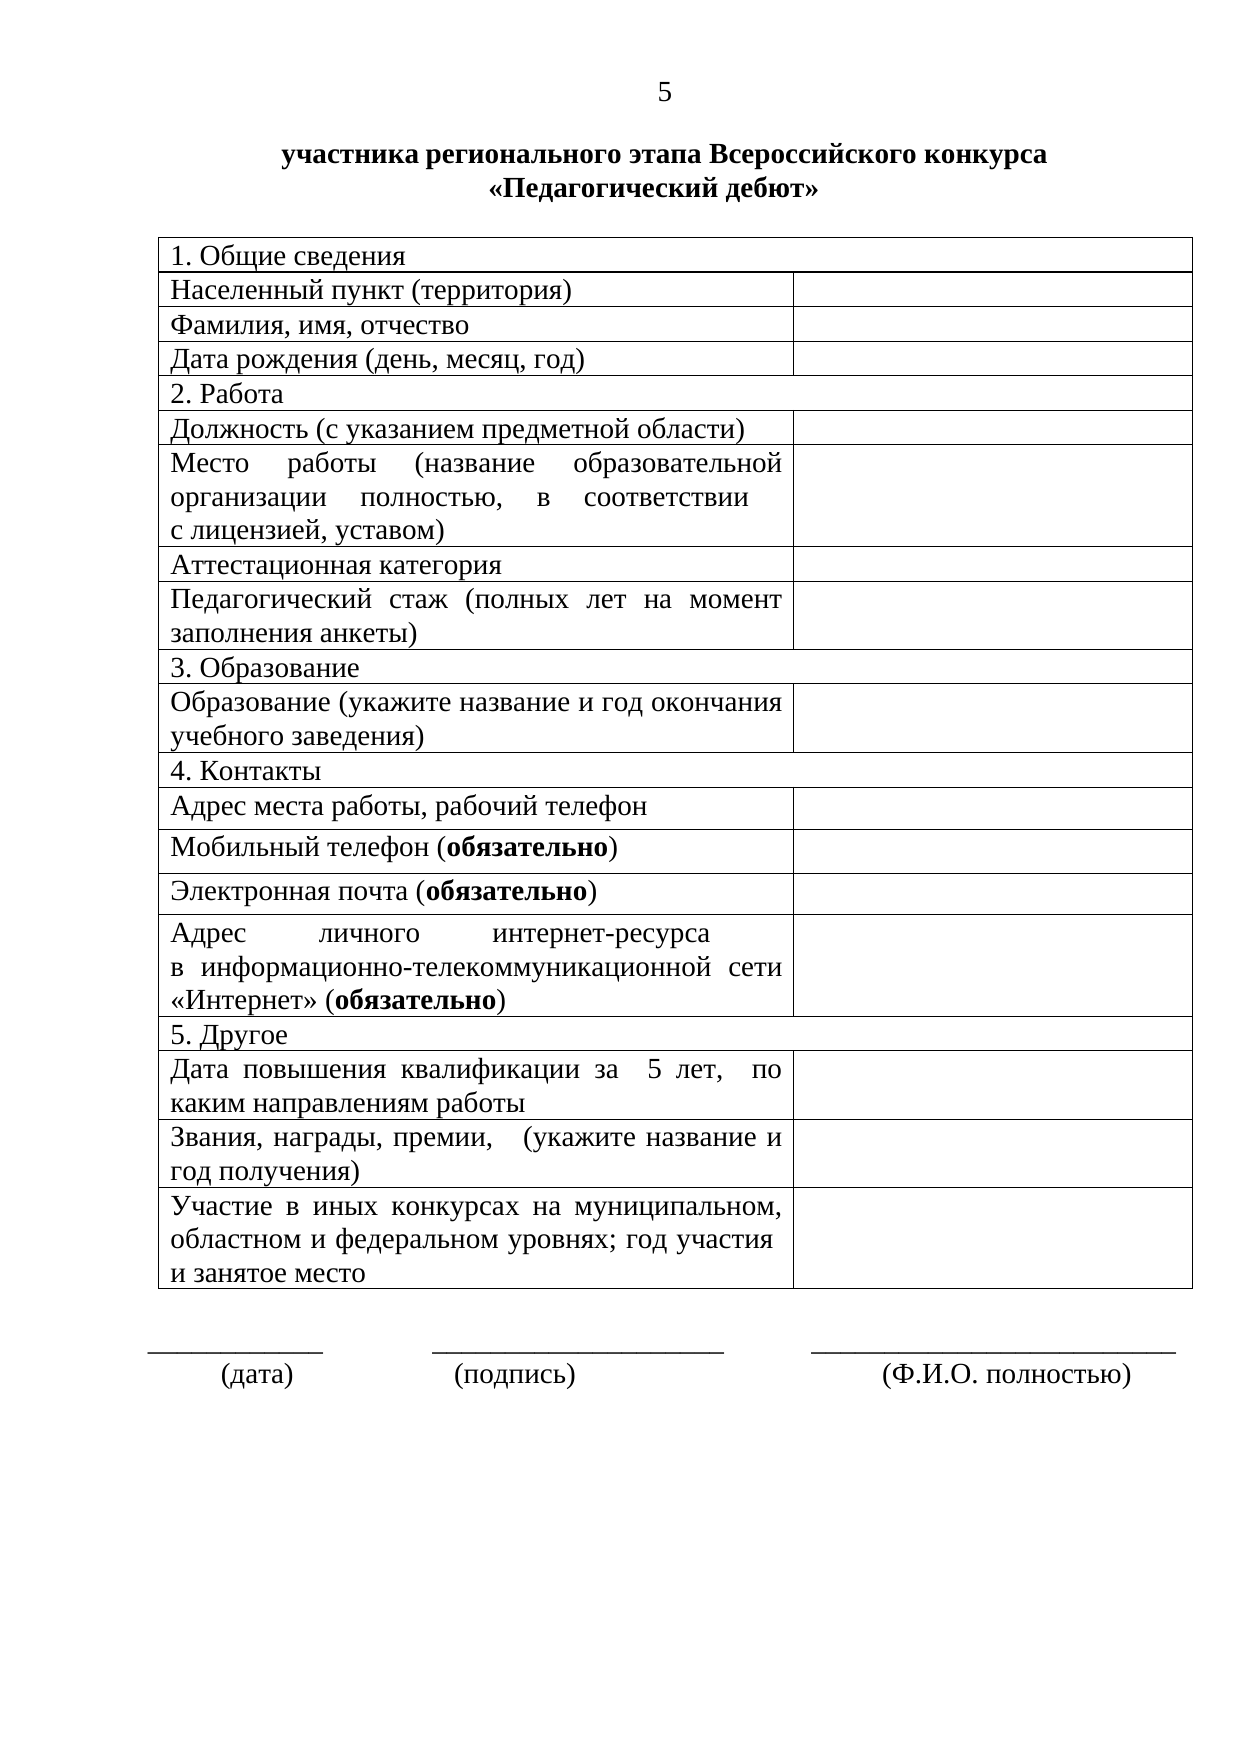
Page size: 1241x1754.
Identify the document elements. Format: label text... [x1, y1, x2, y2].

table_cell 4. Контакты [1181, 753, 1192, 787]
table_cell [794, 874, 1192, 914]
table_cell [1181, 547, 1192, 581]
table_cell [794, 273, 805, 306]
table_cell [794, 684, 1192, 752]
table_cell [794, 1188, 1192, 1288]
table_cell [794, 582, 1192, 649]
text участника регионального этапа Всероссийского конкурса [148, 136, 1181, 170]
table_cell [794, 342, 805, 375]
table_cell [794, 445, 1192, 546]
table_cell [1181, 411, 1192, 444]
table_cell [1181, 342, 1192, 375]
table_header 1. Общие сведения [159, 238, 170, 271]
table_cell Электронная почта (обязательно) [159, 874, 793, 914]
table_cell [794, 915, 1192, 1016]
table_header 1. Общие сведения [1181, 238, 1192, 271]
table_cell [794, 547, 805, 581]
table_cell [1181, 273, 1192, 306]
table_cell [794, 307, 805, 341]
table_cell 3. Образование [159, 650, 170, 683]
table_cell 2. Работа [1181, 376, 1192, 410]
table_cell 5. Другое [1181, 1017, 1192, 1050]
table_cell 4. Контакты [159, 753, 170, 787]
table_cell Мобильный телефон (обязательно) [159, 830, 793, 872]
text «Педагогический дебют» [148, 170, 1181, 203]
table_cell [794, 1051, 1192, 1118]
table_cell Образование (укажите название и год окончания учебного заведения) [159, 684, 793, 752]
table_cell 3. Образование [1181, 650, 1192, 683]
table_cell [1181, 307, 1192, 341]
text (дата) (подпись) (Ф.И.О. полностью) [148, 1356, 1181, 1390]
text ____________ ____________________ _________________________ [148, 1323, 1181, 1356]
table_cell [794, 411, 805, 444]
table_cell Адрес места работы, рабочий телефон [159, 788, 793, 828]
table_cell [794, 830, 1192, 872]
table_cell 2. Работа [159, 376, 170, 410]
table_cell [794, 788, 1192, 828]
table_cell [794, 1120, 1192, 1187]
table_cell 5. Другое [159, 1017, 170, 1050]
